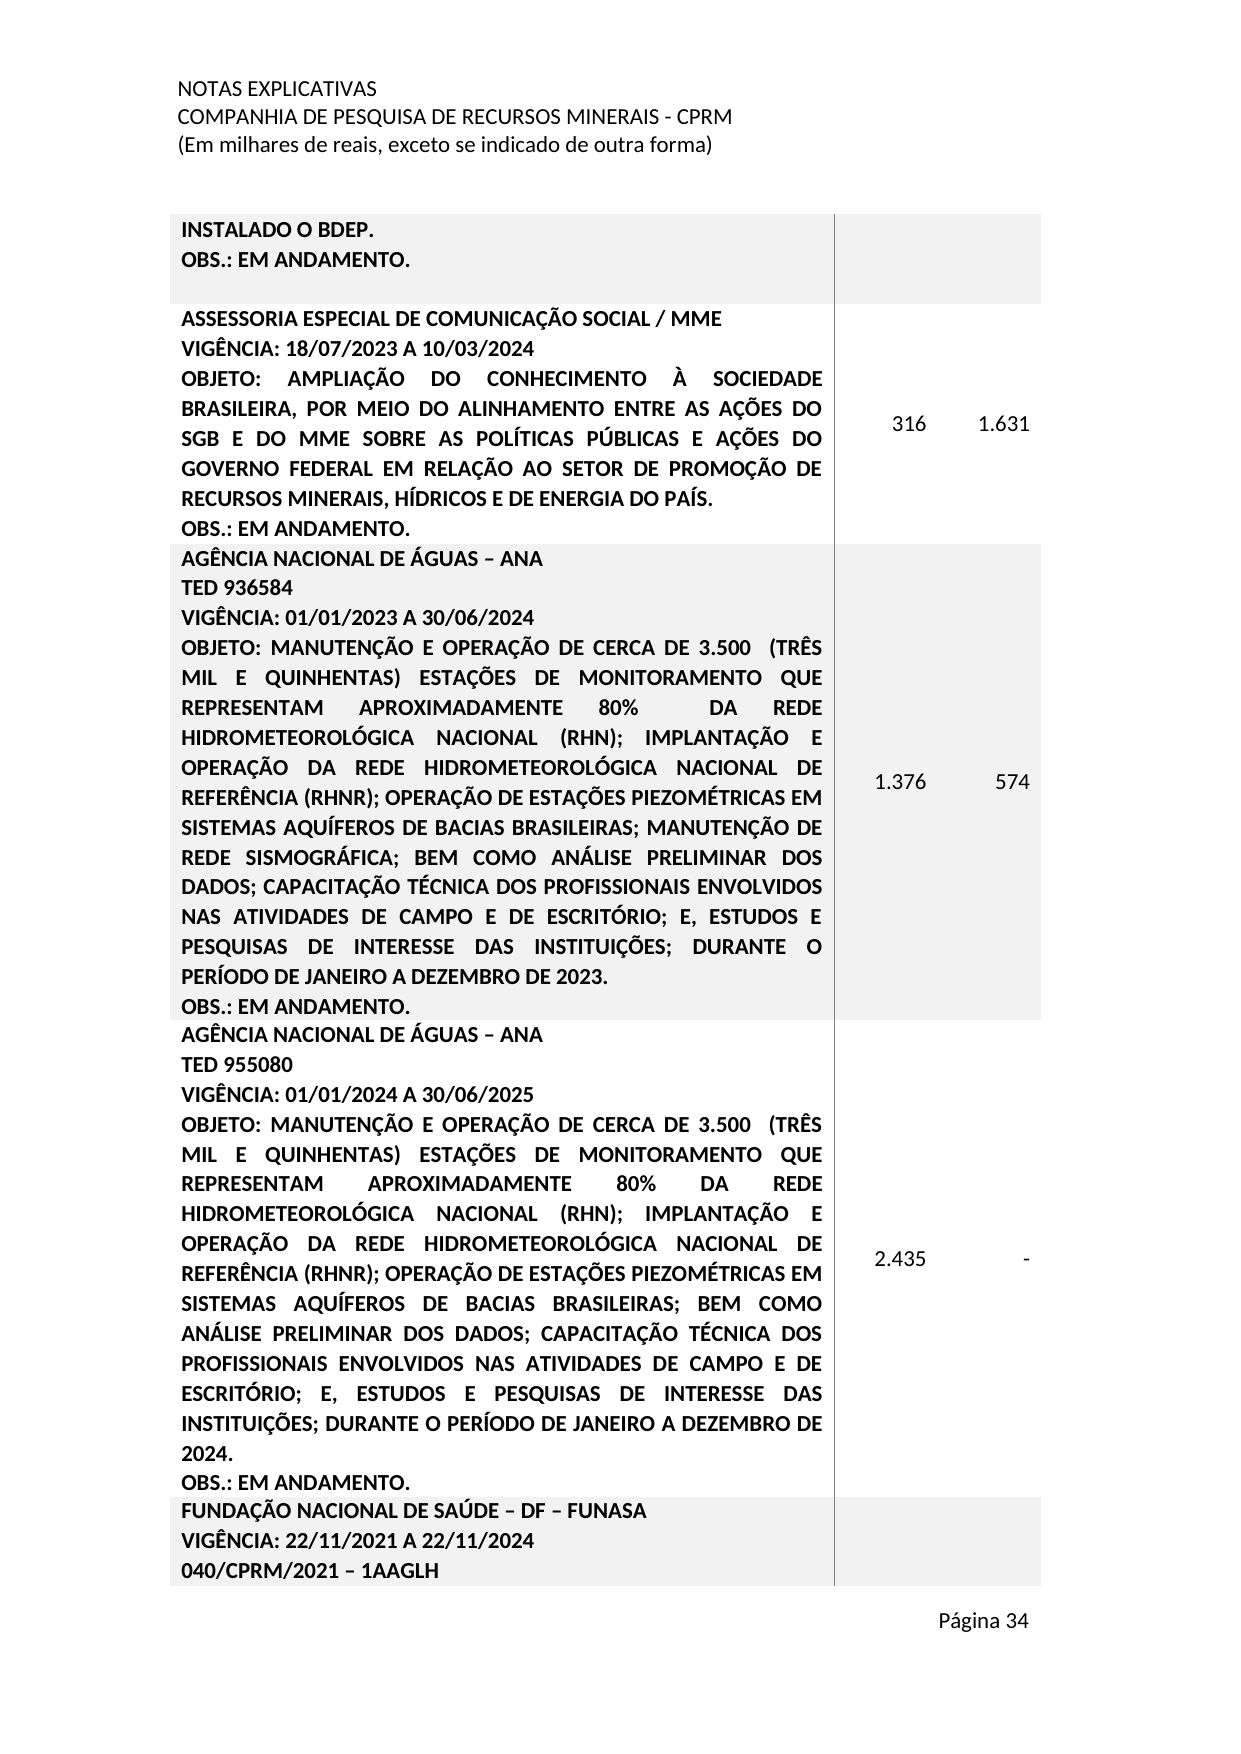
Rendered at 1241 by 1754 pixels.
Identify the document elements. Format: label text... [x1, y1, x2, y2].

table_cell Agência Nacional de Águas – ANA TED 955080 Vigência: 01/01/2024 a 30/06/2025 Objeto: Manutenção e operação de cerca de 3.500 (três mil e quinhentas) estações de monitoramento que representam aproximadamente 80% da Rede Hidrometeorológica Nacional (RHN); implantação e operação da Rede Hidrometeorológica Nacional de Referência (RHNR); operação de estações piezométricas em sistemas aquíferos de bacias brasileiras; bem como análise preliminar dos dados; capacitação técnica dos profissionais envolvidos nas atividades de campo e de escritório; e, estudos e pesquisas de interesse das instituições; durante o período de janeiro a dezembro de 2024. Obs.: Em andamento. [170, 1020, 834, 1497]
table_cell 1.376 [835, 544, 938, 1020]
table_cell Assessoria Especial de Comunicação Social / MME Vigência: 18/07/2023 a 10/03/2024 Objeto: Ampliação do conhecimento à sociedade brasileira, por meio do alinhamento entre as ações do SGB e do MME sobre as políticas públicas e ações do Governo Federal em relação ao setor de promoção de recursos minerais, hídricos e de energia do país. Obs.: Em andamento. [170, 305, 834, 544]
table_cell - [938, 214, 1041, 304]
table_cell 316 [835, 305, 938, 544]
table_cell Agência Nacional de Águas – ANA TED 936584 Vigência: 01/01/2023 a 30/06/2024 Objeto: Manutenção e operação de cerca de 3.500 (três mil e quinhentas) estações de monitoramento que representam aproximadamente 80% da Rede Hidrometeorológica Nacional (RHN); implantação e operação da Rede Hidrometeorológica Nacional de Referência (RHNR); operação de estações piezométricas em Sistemas Aquíferos de bacias brasileiras; manutenção de rede sismográfica; bem como análise preliminar dos dados; capacitação técnica dos profissionais envolvidos nas atividades de campo e de escritório; e, estudos e pesquisas de interesse das instituições; durante o período de janeiro a dezembro de 2023. Obs.: Em andamento. [170, 544, 834, 1020]
table_cell 1.631 [938, 305, 1041, 544]
table_cell 2.435 [835, 1020, 938, 1497]
table_cell instalado o BDEP. Obs.: Em andamento. [170, 214, 834, 304]
table_cell - [938, 1020, 1041, 1497]
table_cell - [938, 1497, 1041, 1586]
table_cell 574 [938, 544, 1041, 1020]
table_cell - [835, 1497, 938, 1586]
table_cell Fundação Nacional de Saúde – DF – FUNASA Vigência: 22/11/2021 a 22/11/2024 040/CPRM/2021 – 1AAGLH [170, 1497, 834, 1586]
table_cell [835, 214, 938, 304]
